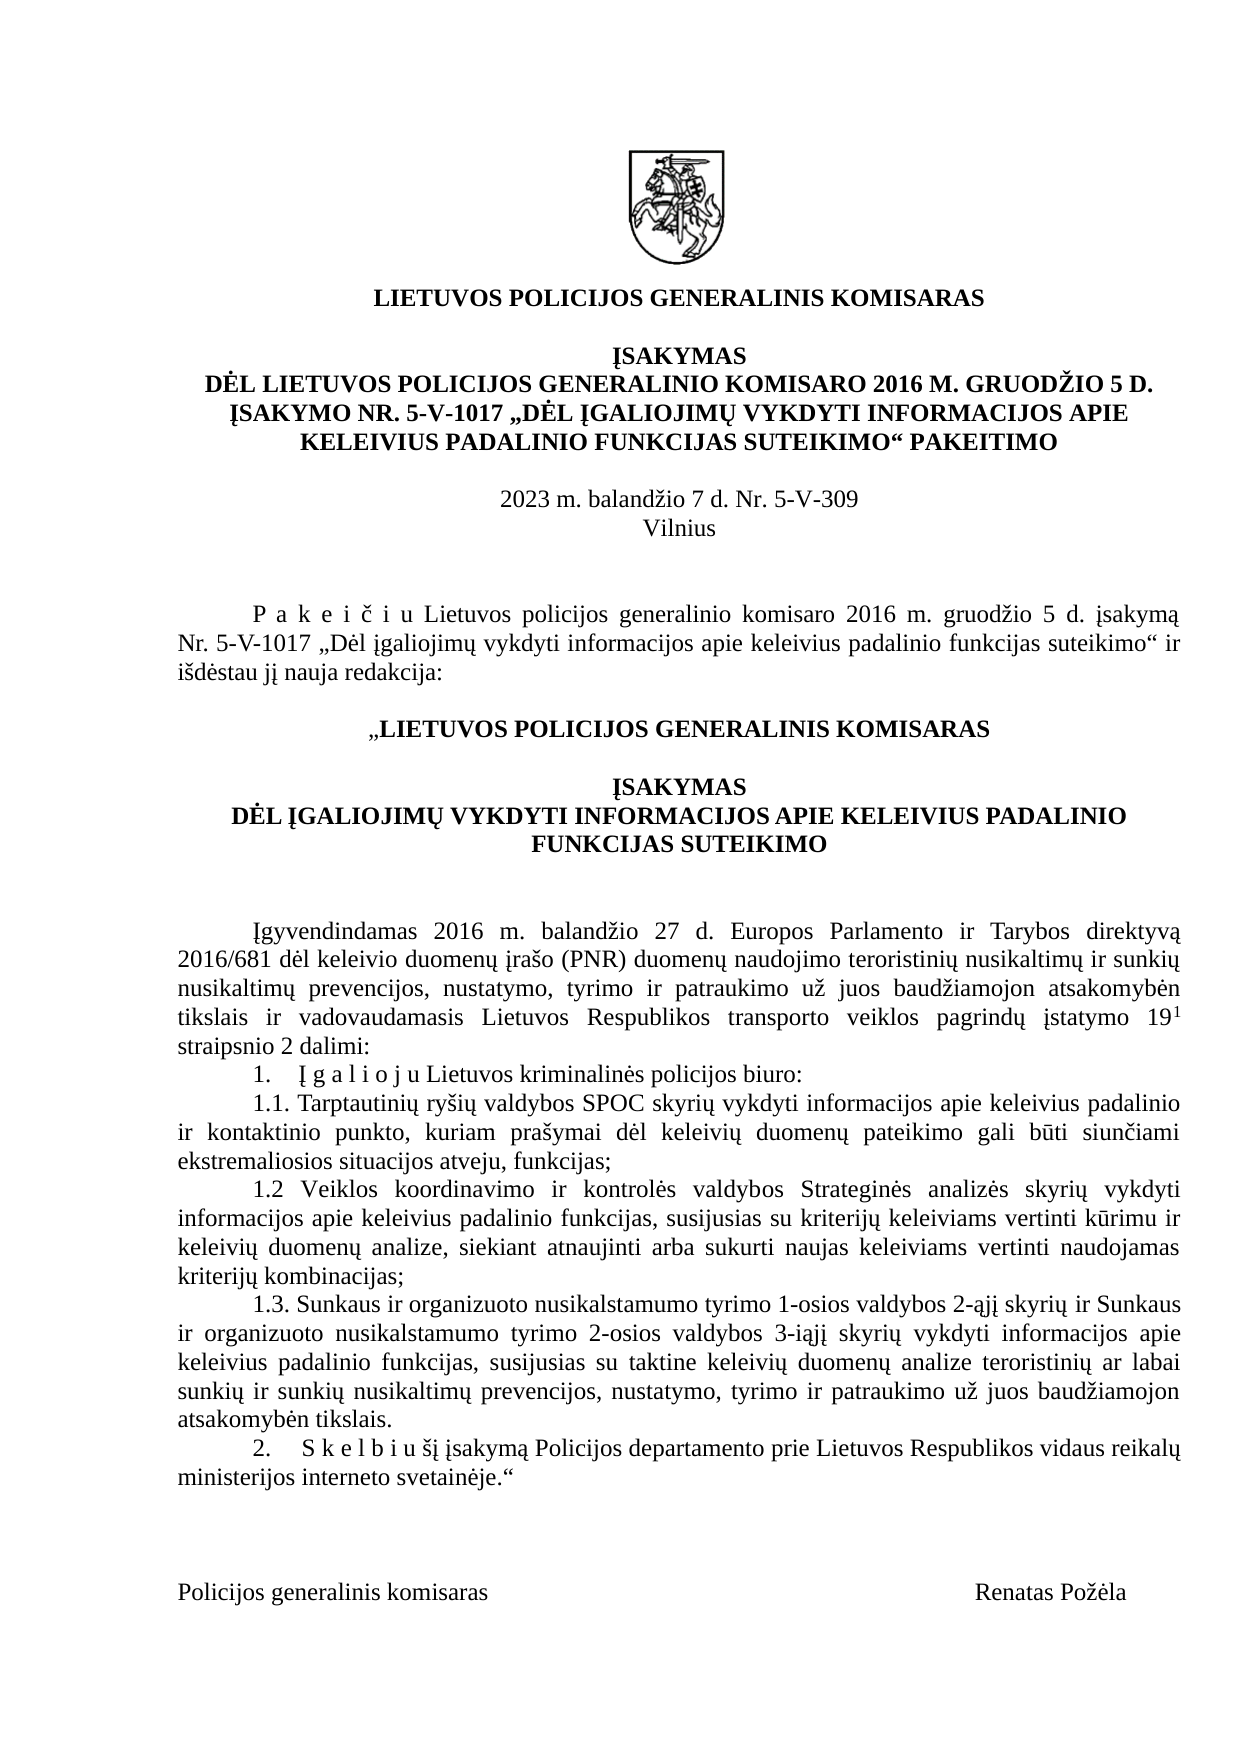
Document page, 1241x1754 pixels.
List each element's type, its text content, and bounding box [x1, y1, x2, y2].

text Policijos generalinis komisaras Renatas Požėla [177, 1577, 1181, 1606]
text Vilnius [177, 513, 1181, 542]
text ĮSAKYMAS [177, 341, 1181, 369]
text DĖL LIETUVOS POLICIJOS GENERALINIO KOMISARO 2016 M. GRUODŽIO 5 D. ĮSAKYMO NR. 5-V-1017 „DĖL ĮGALIOJIMŲ VYKDYTI INFORMACIJOS APIE KELEIVIUS PADALINIO FUNKCIJAS SUTEIKIMO“ PAKEITIMO [177, 369, 1181, 456]
text LIETUVOS POLICIJOS GENERALINIS KOMISARAS [177, 283, 1181, 312]
text 1.1. Tarptautinių ryšių valdybos SPOC skyrių vykdyti informacijos apie keleivius padalinio ir kontaktinio punkto, kuriam prašymai dėl keleivių duomenų pateikimo gali būti siunčiami ekstremaliosios situacijos atveju, funkcijas; [177, 1088, 1181, 1174]
text P a k e i č i u Lietuvos policijos generalinio komisaro 2016 m. gruodžio 5 d. įsakymą Nr. 5-V-1017 „Dėl įgaliojimų vykdyti informacijos apie keleivius padalinio funkcijas suteikimo“ ir išdėstau jį nauja redakcija: [177, 599, 1181, 686]
text DĖL ĮGALIOJIMŲ VYKDYTI INFORMACIJOS APIE KELEIVIUS PADALINIO FUNKCIJAS SUTEIKIMO [177, 801, 1181, 858]
text „LIETUVOS POLICIJOS GENERALINIS KOMISARAS [177, 714, 1181, 743]
text 1. Į g a l i o j u Lietuvos kriminalinės policijos biuro: [177, 1059, 1181, 1088]
text 1.3. Sunkaus ir organizuoto nusikalstamumo tyrimo 1-osios valdybos 2-ąjį skyrių ir Sunkaus ir organizuoto nusikalstamumo tyrimo 2-osios valdybos 3-iąjį skyrių vykdyti informacijos apie keleivius padalinio funkcijas, susijusias su taktine keleivių duomenų analize teroristinių ar labai sunkių ir sunkių nusikaltimų prevencijos, nustatymo, tyrimo ir patraukimo už juos baudžiamojon atsakomybėn tikslais. [177, 1289, 1181, 1433]
text 1.2 Veiklos koordinavimo ir kontrolės valdybos Strateginės analizės skyrių vykdyti informacijos apie keleivius padalinio funkcijas, susijusias su kriterijų keleiviams vertinti kūrimu ir keleivių duomenų analize, siekiant atnaujinti arba sukurti naujas keleiviams vertinti naudojamas kriterijų kombinacijas; [177, 1174, 1181, 1289]
text ĮSAKYMAS [177, 772, 1181, 801]
text 2023 m. balandžio 7 d. Nr. 5-V-309 [177, 484, 1181, 513]
text Įgyvendindamas 2016 m. balandžio 27 d. Europos Parlamento ir Tarybos direktyvą 2016/681 dėl keleivio duomenų įrašo (PNR) duomenų naudojimo teroristinių nusikaltimų ir sunkių nusikaltimų prevencijos, nustatymo, tyrimo ir patraukimo už juos baudžiamojon atsakomybėn tikslais ir vadovaudamasis Lietuvos Respublikos transporto veiklos pagrindų įstatymo 191 straipsnio 2 dalimi: [177, 916, 1181, 1059]
text 2. S k e l b i u šį įsakymą Policijos departamento prie Lietuvos Respublikos vidaus reikalų ministerijos interneto svetainėje.“ [177, 1433, 1181, 1491]
